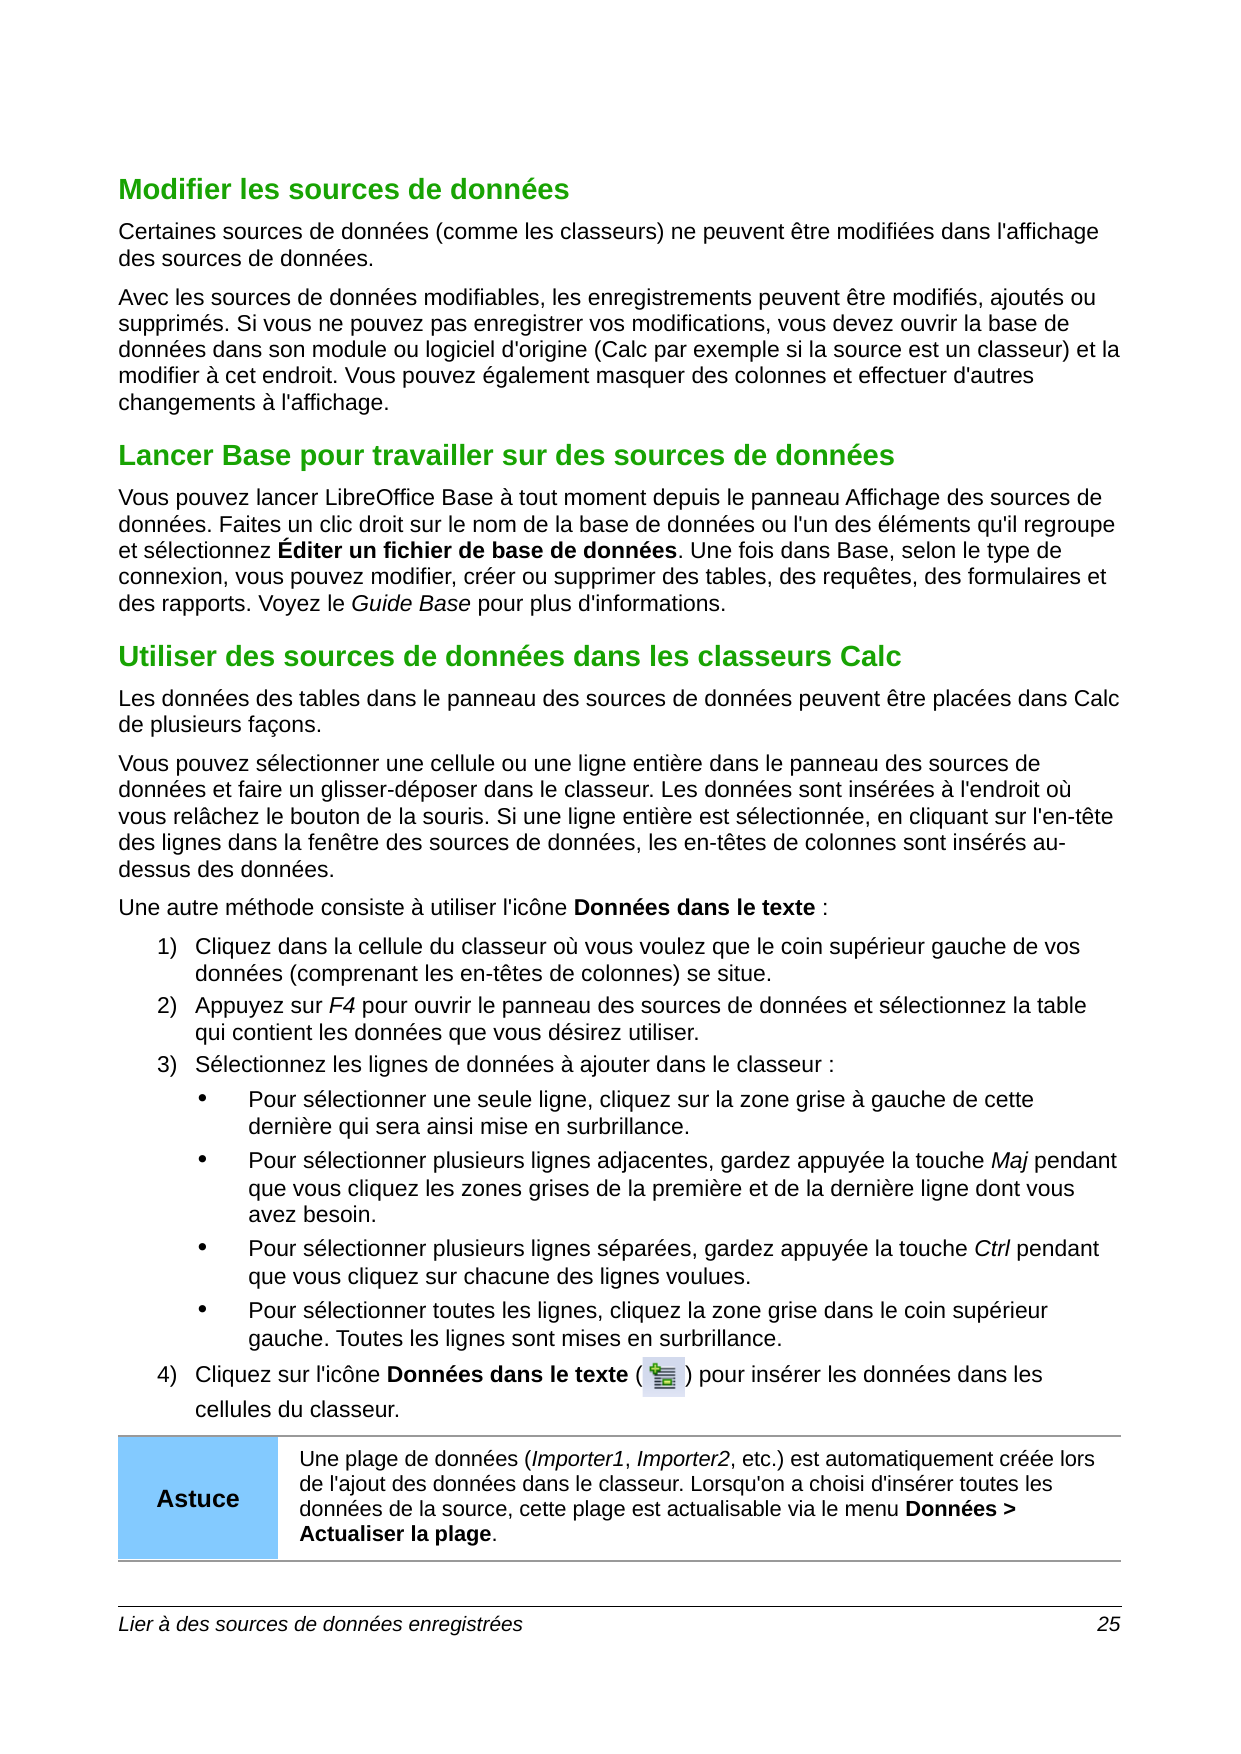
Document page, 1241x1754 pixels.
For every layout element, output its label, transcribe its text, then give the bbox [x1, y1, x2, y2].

subtitle Modifier les sources de données [118, 172, 1122, 206]
list Pour sélectionner toutes les lignes, cliquez la zone grise dans le coin supérieur gauche. Toutes les lignes sont mises en surbrillance. [195, 1295, 1122, 1351]
subtitle Lancer Base pour travailler sur des sources de données [118, 438, 1122, 472]
list Appuyez sur F4 pour ouvrir le panneau des sources de données et sélectionnez la table qui contient les données que vous désirez utiliser. [177, 992, 1122, 1045]
text Avec les sources de données modifiables, les enregistrements peuvent être modifiés, ajoutés ou supprimés. Si vous ne pouvez pas enregistrer vos modifications, vous devez ouvrir la base de données dans son module ou logiciel d'origine (Calc par exemple si la source est un classeur) et la modifier à cet endroit. Vous pouvez également masquer des colonnes et effectuer d'autres changements à l'affichage. [118, 283, 1122, 415]
table_header Astuce [118, 1437, 278, 1559]
list Cliquez sur l'icône Données dans le texte () pour insérer les données dans les cellules du classeur. [177, 1357, 1122, 1423]
table_header Une plage de données (Importer1, Importer2, etc.) est automatiquement créée lors de l'ajout des données dans le classeur. Lorsqu'on a choisi d'insérer toutes les données de la source, cette plage est actualisable via le menu Données > Actualiser la plage. [278, 1437, 1121, 1559]
list Sélectionnez les lignes de données à ajouter dans le classeur : [177, 1051, 1122, 1077]
text Vous pouvez sélectionner une cellule ou une ligne entière dans le panneau des sources de données et faire un glisser-déposer dans le classeur. Les données sont insérées à l'endroit où vous relâchez le bouton de la souris. Si une ligne entière est sélectionnée, en cliquant sur l'en-tête des lignes dans la fenêtre des sources de données, les en-têtes de colonnes sont insérés au-dessus des données. [118, 750, 1122, 882]
text Vous pouvez lancer LibreOffice Base à tout moment depuis le panneau Affichage des sources de données. Faites un clic droit sur le nom de la base de données ou l'un des éléments qu'il regroupe et sélectionnez Éditer un fichier de base de données. Une fois dans Base, selon le type de connexion, vous pouvez modifier, créer ou supprimer des tables, des requêtes, des formulaires et des rapports. Voyez le Guide Base pour plus d'informations. [118, 484, 1122, 616]
list Pour sélectionner plusieurs lignes adjacentes, gardez appuyée la touche Maj pendant que vous cliquez les zones grises de la première et de la dernière ligne dont vous avez besoin. [195, 1146, 1122, 1227]
list Cliquez dans la cellule du classeur où vous voulez que le coin supérieur gauche de vos données (comprenant les en-têtes de colonnes) se situe. [177, 933, 1122, 986]
subtitle Utiliser des sources de données dans les classeurs Calc [118, 639, 1122, 672]
text Certaines sources de données (comme les classeurs) ne peuvent être modifiées dans l'affichage des sources de données. [118, 218, 1122, 271]
text Les données des tables dans le panneau des sources de données peuvent être placées dans Calc de plusieurs façons. [118, 685, 1122, 738]
text Une autre méthode consiste à utiliser l'icône Données dans le texte : [118, 894, 1122, 921]
list Pour sélectionner plusieurs lignes séparées, gardez appuyée la touche Ctrl pendant que vous cliquez sur chacune des lignes voulues. [195, 1234, 1122, 1289]
list Pour sélectionner une seule ligne, cliquez sur la zone grise à gauche de cette dernière qui sera ainsi mise en surbrillance. [195, 1084, 1122, 1139]
picture [642, 1357, 685, 1397]
